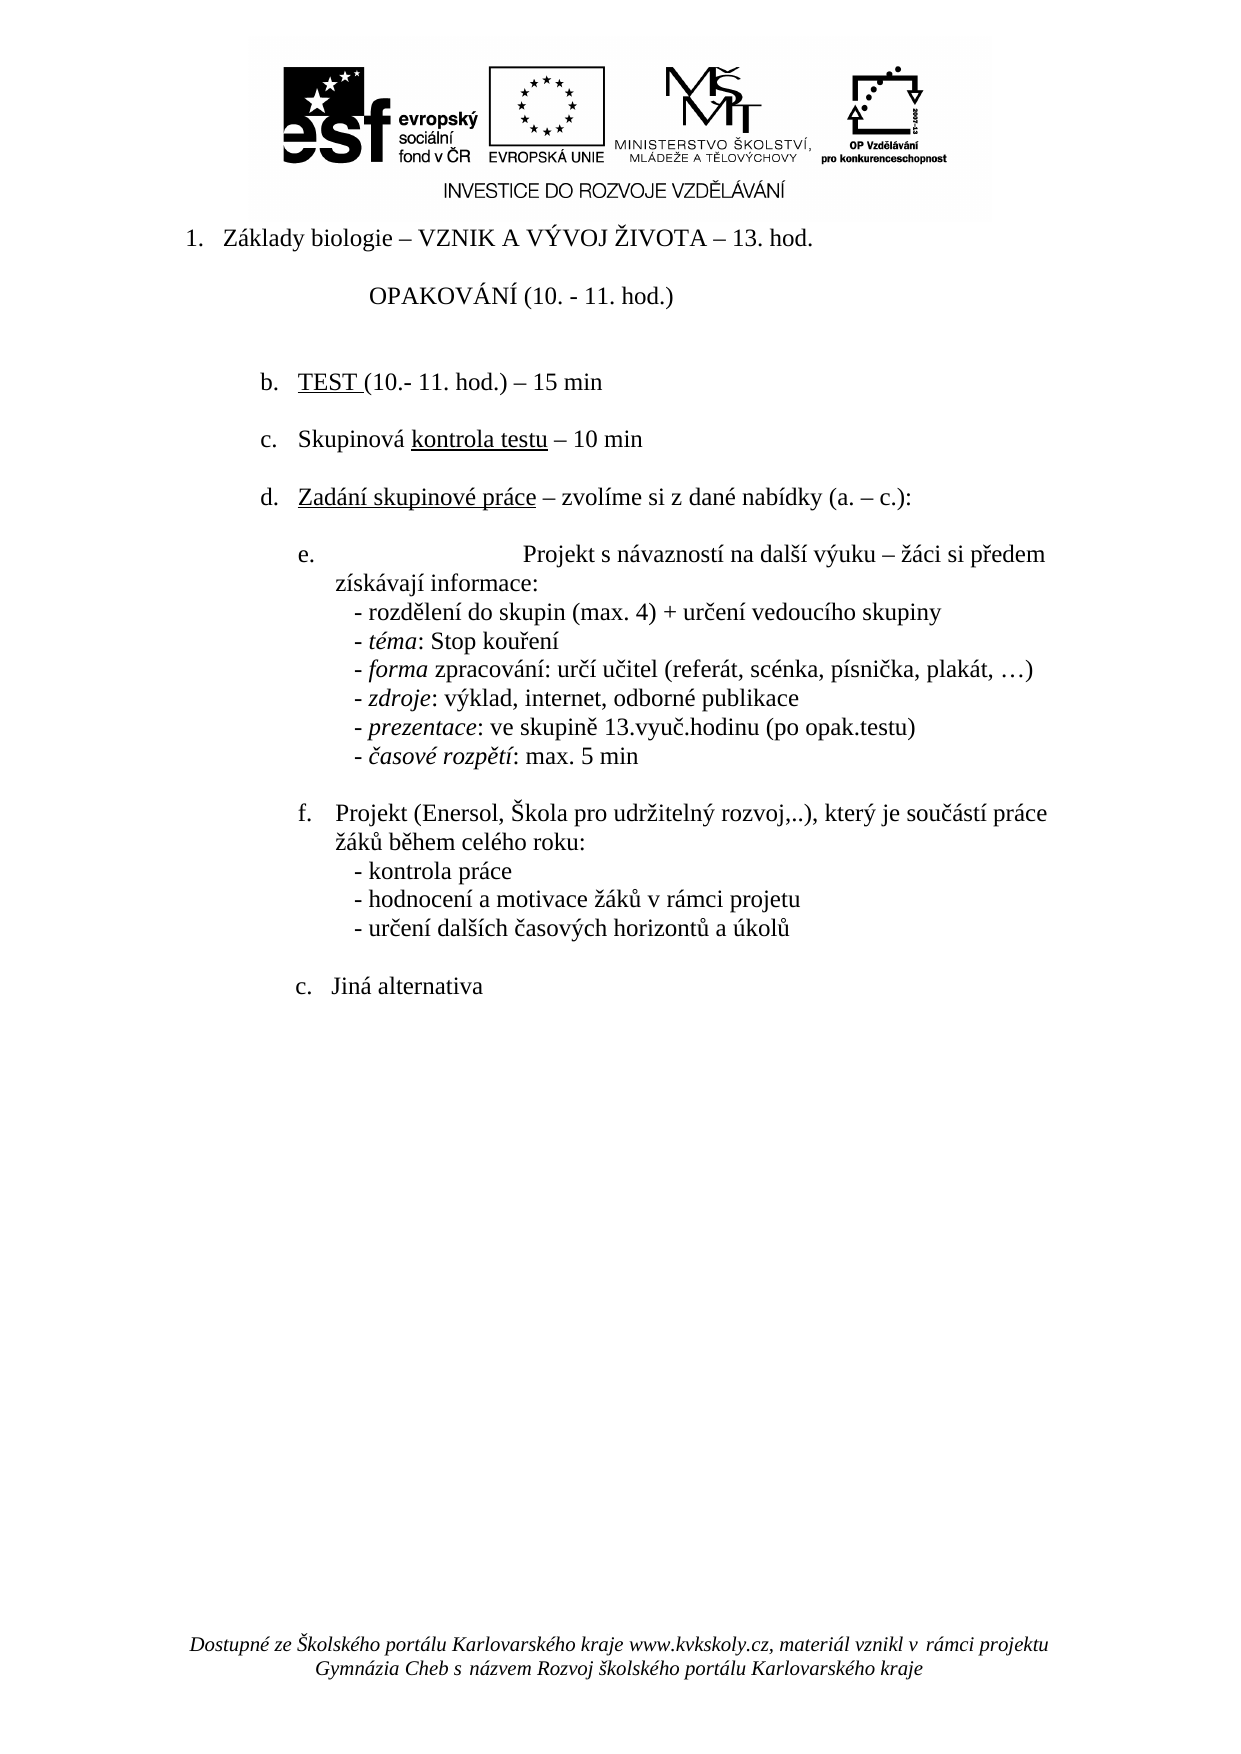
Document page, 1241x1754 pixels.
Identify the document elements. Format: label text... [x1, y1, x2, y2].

text - forma zpracování: určí učitel (referát, scénka, písnička, plakát, …) [354, 654, 1092, 683]
picture [248, 36, 992, 222]
list TEST (10.- 11. hod.) – 15 min [260, 367, 1092, 396]
text - zdroje: výklad, internet, odborné publikace [354, 683, 1092, 712]
text - prezentace: ve skupině 13.vyuč.hodinu (po opak.testu) [354, 712, 1092, 741]
list Základy biologie – VZNIK A VÝVOJ ŽIVOTA – 13. hod. [185, 148, 1092, 252]
list Projekt s návazností na další výuku – žáci si předem získávají informace: [298, 539, 1092, 597]
list Projekt (Enersol, Škola pro udržitelný rozvoj,..), který je součástí práce žáků během celého roku: [298, 798, 1092, 856]
list Skupinová kontrola testu – 10 min [260, 424, 1092, 453]
text c. Jiná alternativa [221, 971, 1092, 999]
text - hodnocení a motivace žáků v rámci projetu [354, 884, 1092, 913]
text - rozdělení do skupin (max. 4) + určení vedoucího skupiny [354, 597, 1092, 626]
text - určení dalších časových horizontů a úkolů [354, 913, 1092, 942]
list Zadání skupinové práce – zvolíme si z dané nabídky (a. – c.): [260, 482, 1092, 511]
text - časové rozpětí: max. 5 min [354, 741, 1092, 769]
text OPAKOVÁNÍ (10. - 11. hod.) [295, 281, 1092, 309]
text - téma: Stop kouření [354, 626, 1092, 654]
text - kontrola práce [354, 856, 1092, 884]
